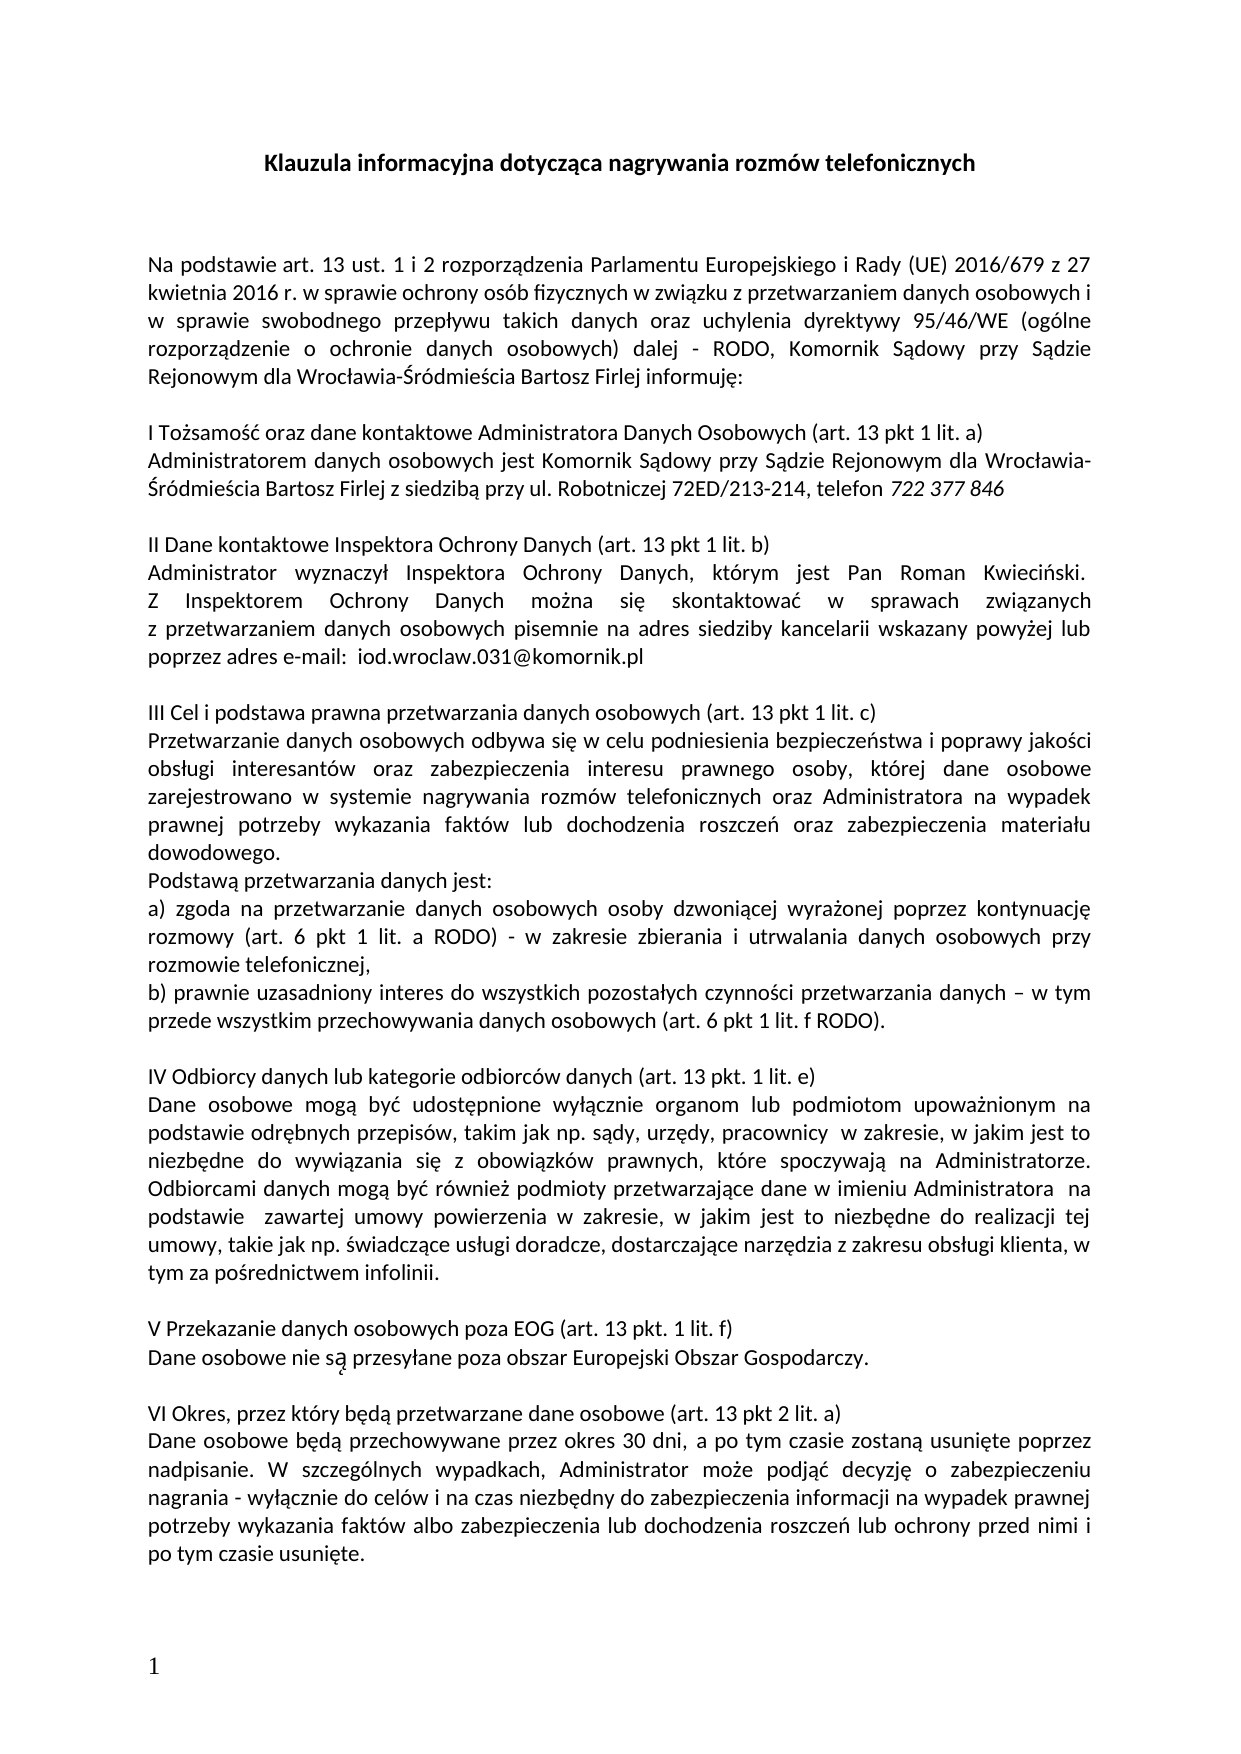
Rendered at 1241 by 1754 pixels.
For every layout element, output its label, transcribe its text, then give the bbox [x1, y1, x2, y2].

text Przetwarzanie danych osobowych odbywa się w celu podniesienia bezpieczeństwa i poprawy jakości obsługi interesantów oraz zabezpieczenia interesu prawnego osoby, której dane osobowe zarejestrowano w systemie nagrywania rozmów telefonicznych oraz Administratora na wypadek prawnej potrzeby wykazania faktów lub dochodzenia roszczeń oraz zabezpieczenia materiału dowodowego. [148, 726, 1093, 866]
text Dane osobowe mogą być udostępnione wyłącznie organom lub podmiotom upoważnionym na podstawie odrębnych przepisów, takim jak np. sądy, urzędy, pracownicy w zakresie, w jakim jest to niezbędne do wywiązania się z obowiązków prawnych, które spoczywają na Administratorze. Odbiorcami danych mogą być również podmioty przetwarzające dane w imieniu Administratora na podstawie zawartej umowy powierzenia w zakresie, w jakim jest to niezbędne do realizacji tej umowy, takie jak np. świadczące usługi doradcze, dostarczające narzędzia z zakresu obsługi klienta, w tym za pośrednictwem infolinii. [148, 1090, 1093, 1287]
text b) prawnie uzasadniony interes do wszystkich pozostałych czynności przetwarzania danych – w tym przede wszystkim przechowywania danych osobowych (art. 6 pkt 1 lit. f RODO). [148, 978, 1093, 1034]
text Dane osobowe nie są̨ przesyłane poza obszar Europejski Obszar Gospodarczy. [148, 1343, 1093, 1371]
text Podstawą przetwarzania danych jest: [148, 866, 1093, 894]
text IV Odbiorcy danych lub kategorie odbiorców danych (art. 13 pkt. 1 lit. e) [148, 1062, 1093, 1090]
text Dane osobowe będą przechowywane przez okres 30 dni, a po tym czasie zostaną usunięte poprzez nadpisanie. W szczególnych wypadkach, Administrator może podjąć decyzję o zabezpieczeniu nagrania - wyłącznie do celów i na czas niezbędny do zabezpieczenia informacji na wypadek prawnej potrzeby wykazania faktów albo zabezpieczenia lub dochodzenia roszczeń lub ochrony przed nimi i po tym czasie usunięte. [148, 1427, 1093, 1567]
text II Dane kontaktowe Inspektora Ochrony Danych (art. 13 pkt 1 lit. b) [148, 530, 1093, 558]
text I Tożsamość oraz dane kontaktowe Administratora Danych Osobowych (art. 13 pkt 1 lit. a) [148, 418, 1093, 446]
text Klauzula informacyjna dotycząca nagrywania rozmów telefonicznych [148, 148, 1093, 178]
text Administrator wyznaczył Inspektora Ochrony Danych, którym jest Pan Roman Kwieciński. Z Inspektorem Ochrony Danych można się skontaktować w sprawach związanych z przetwarzaniem danych osobowych pisemnie na adres siedziby kancelarii wskazany powyżej lub poprzez adres e-mail: iod.wroclaw.031@komornik.pl [148, 558, 1093, 670]
text Administratorem danych osobowych jest Komornik Sądowy przy Sądzie Rejonowym dla Wrocławia-Śródmieścia Bartosz Firlej z siedzibą przy ul. Robotniczej 72ED/213-214, telefon 722 377 846 [148, 446, 1093, 502]
text VI Okres, przez który będą przetwarzane dane osobowe (art. 13 pkt 2 lit. a) [148, 1399, 1093, 1427]
text a) zgoda na przetwarzanie danych osobowych osoby dzwoniącej wyrażonej poprzez kontynuację rozmowy (art. 6 pkt 1 lit. a RODO) - w zakresie zbierania i utrwalania danych osobowych przy rozmowie telefonicznej, [148, 894, 1093, 978]
text III Cel i podstawa prawna przetwarzania danych osobowych (art. 13 pkt 1 lit. c) [148, 698, 1093, 726]
text Na podstawie art. 13 ust. 1 i 2 rozporządzenia Parlamentu Europejskiego i Rady (UE) 2016/679 z 27 kwietnia 2016 r. w sprawie ochrony osób fizycznych w związku z przetwarzaniem danych osobowych i w sprawie swobodnego przepływu takich danych oraz uchylenia dyrektywy 95/46/WE (ogólne rozporządzenie o ochronie danych osobowych) dalej - RODO, Komornik Sądowy przy Sądzie Rejonowym dla Wrocławia-Śródmieścia Bartosz Firlej informuję: [148, 250, 1093, 390]
text V Przekazanie danych osobowych poza EOG (art. 13 pkt. 1 lit. f) [148, 1314, 1093, 1343]
